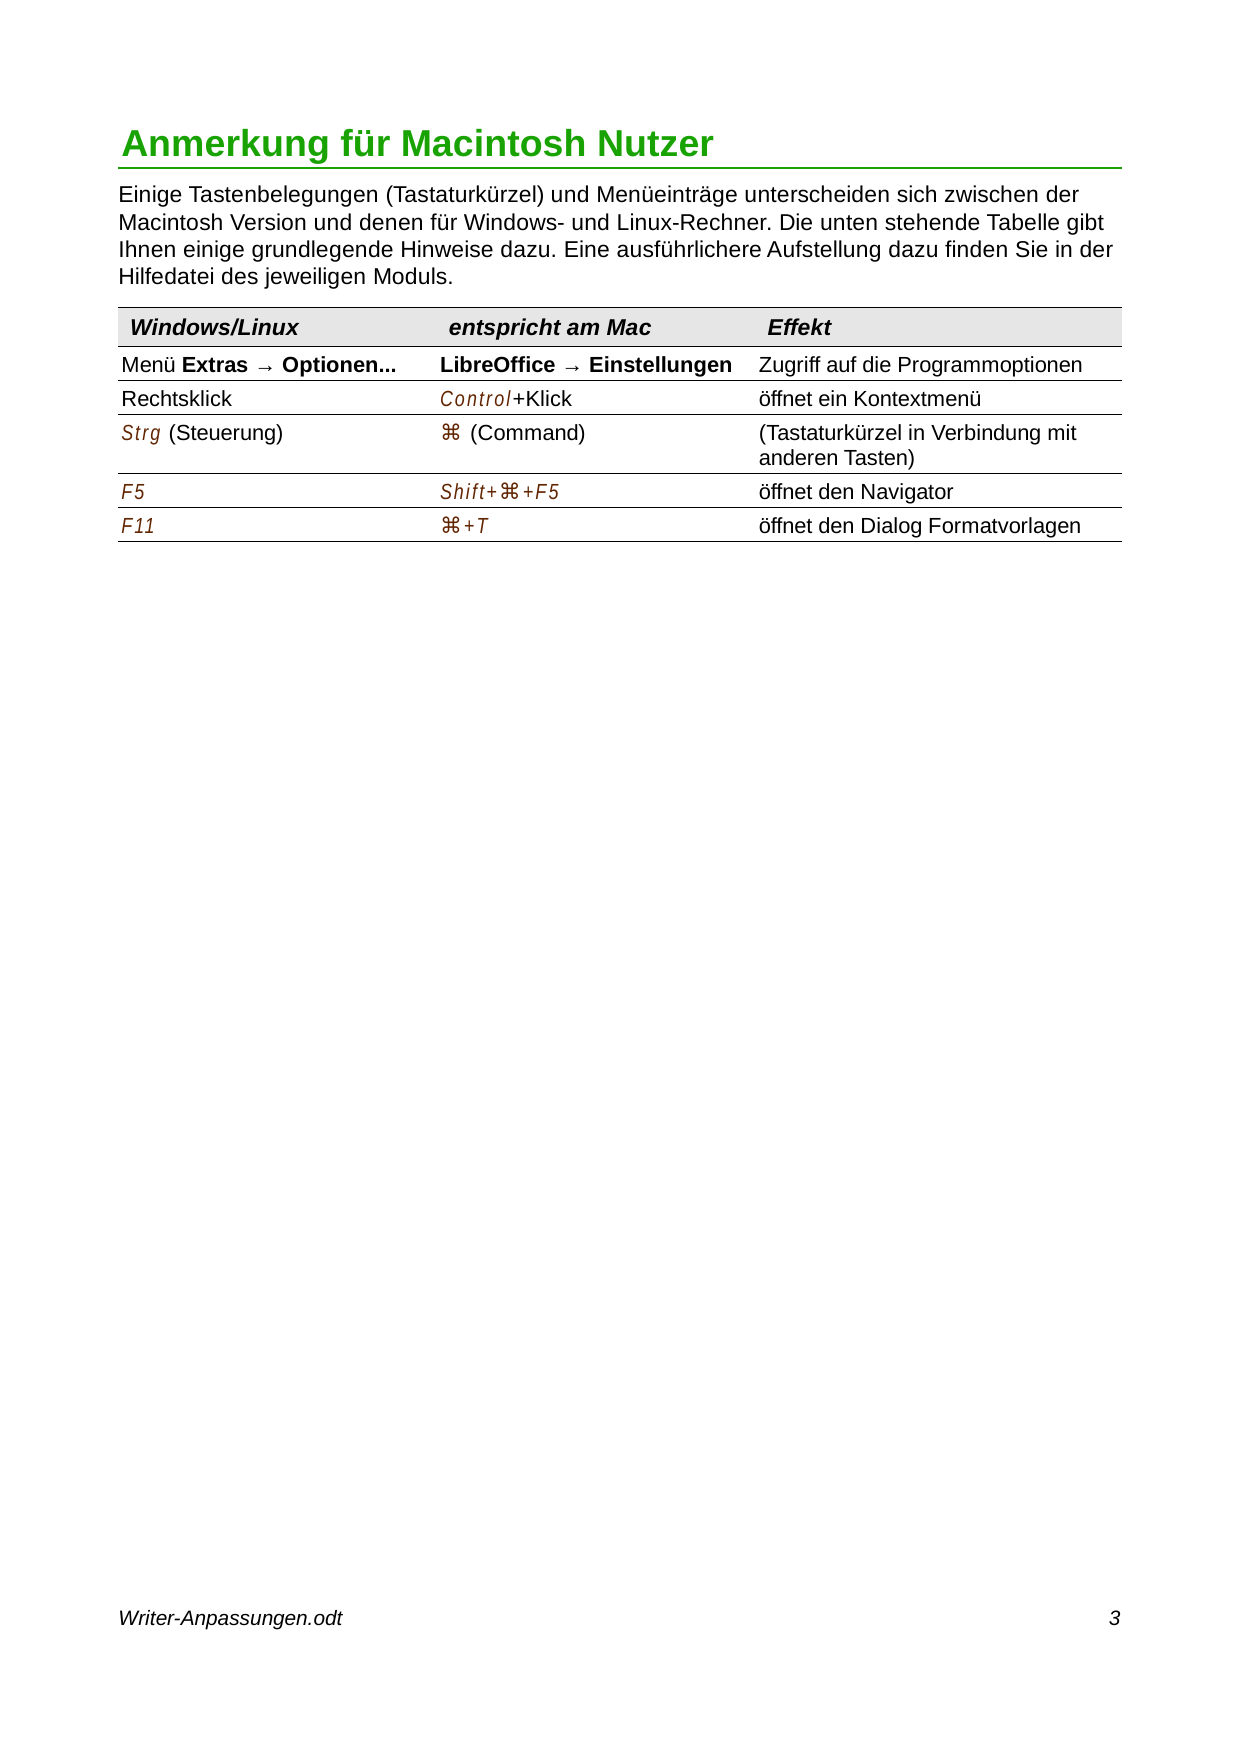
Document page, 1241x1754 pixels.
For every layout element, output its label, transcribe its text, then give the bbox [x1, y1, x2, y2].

text Einige Tastenbelegungen (Tastaturkürzel) und Menüeinträge unterscheiden sich zwischen der Macintosh Version und denen für Windows- und Linux-Rechner. Die unten stehende Tabelle gibt Ihnen einige grundlegende Hinweise dazu. Eine ausführlichere Aufstellung dazu finden Sie in der Hilfedatei des jeweiligen Moduls. [118, 181, 1122, 289]
table_cell F5 [118, 474, 437, 507]
table_cell öffnet ein Kontextmenü [756, 381, 1122, 414]
table_cell öffnet den Navigator [756, 474, 1122, 507]
table_cell Rechtsklick [118, 381, 437, 414]
table_cell Strg (Steuerung) [118, 415, 437, 473]
table_header Effekt [756, 308, 1122, 346]
table_header Windows/Linux [118, 308, 437, 346]
table_cell Menü Extras → Optionen... [118, 347, 437, 380]
text Anmerkung für Macintosh Nutzer [118, 118, 1122, 167]
table_header entspricht am Mac [437, 308, 756, 346]
table_cell Shift+⌘+F5 [437, 474, 756, 507]
table_cell ⌘+T [437, 508, 756, 541]
table_cell ⌘ (Command) [437, 415, 756, 473]
table_cell LibreOffice → Einstellungen [437, 347, 756, 380]
table_cell Control+Klick [437, 381, 756, 414]
table_cell öffnet den Dialog Formatvorlagen [756, 508, 1122, 541]
table_cell (Tastaturkürzel in Verbindung mit anderen Tasten) [756, 415, 1122, 473]
table_cell F11 [118, 508, 437, 541]
table_cell Zugriff auf die Programmoptionen [756, 347, 1122, 380]
